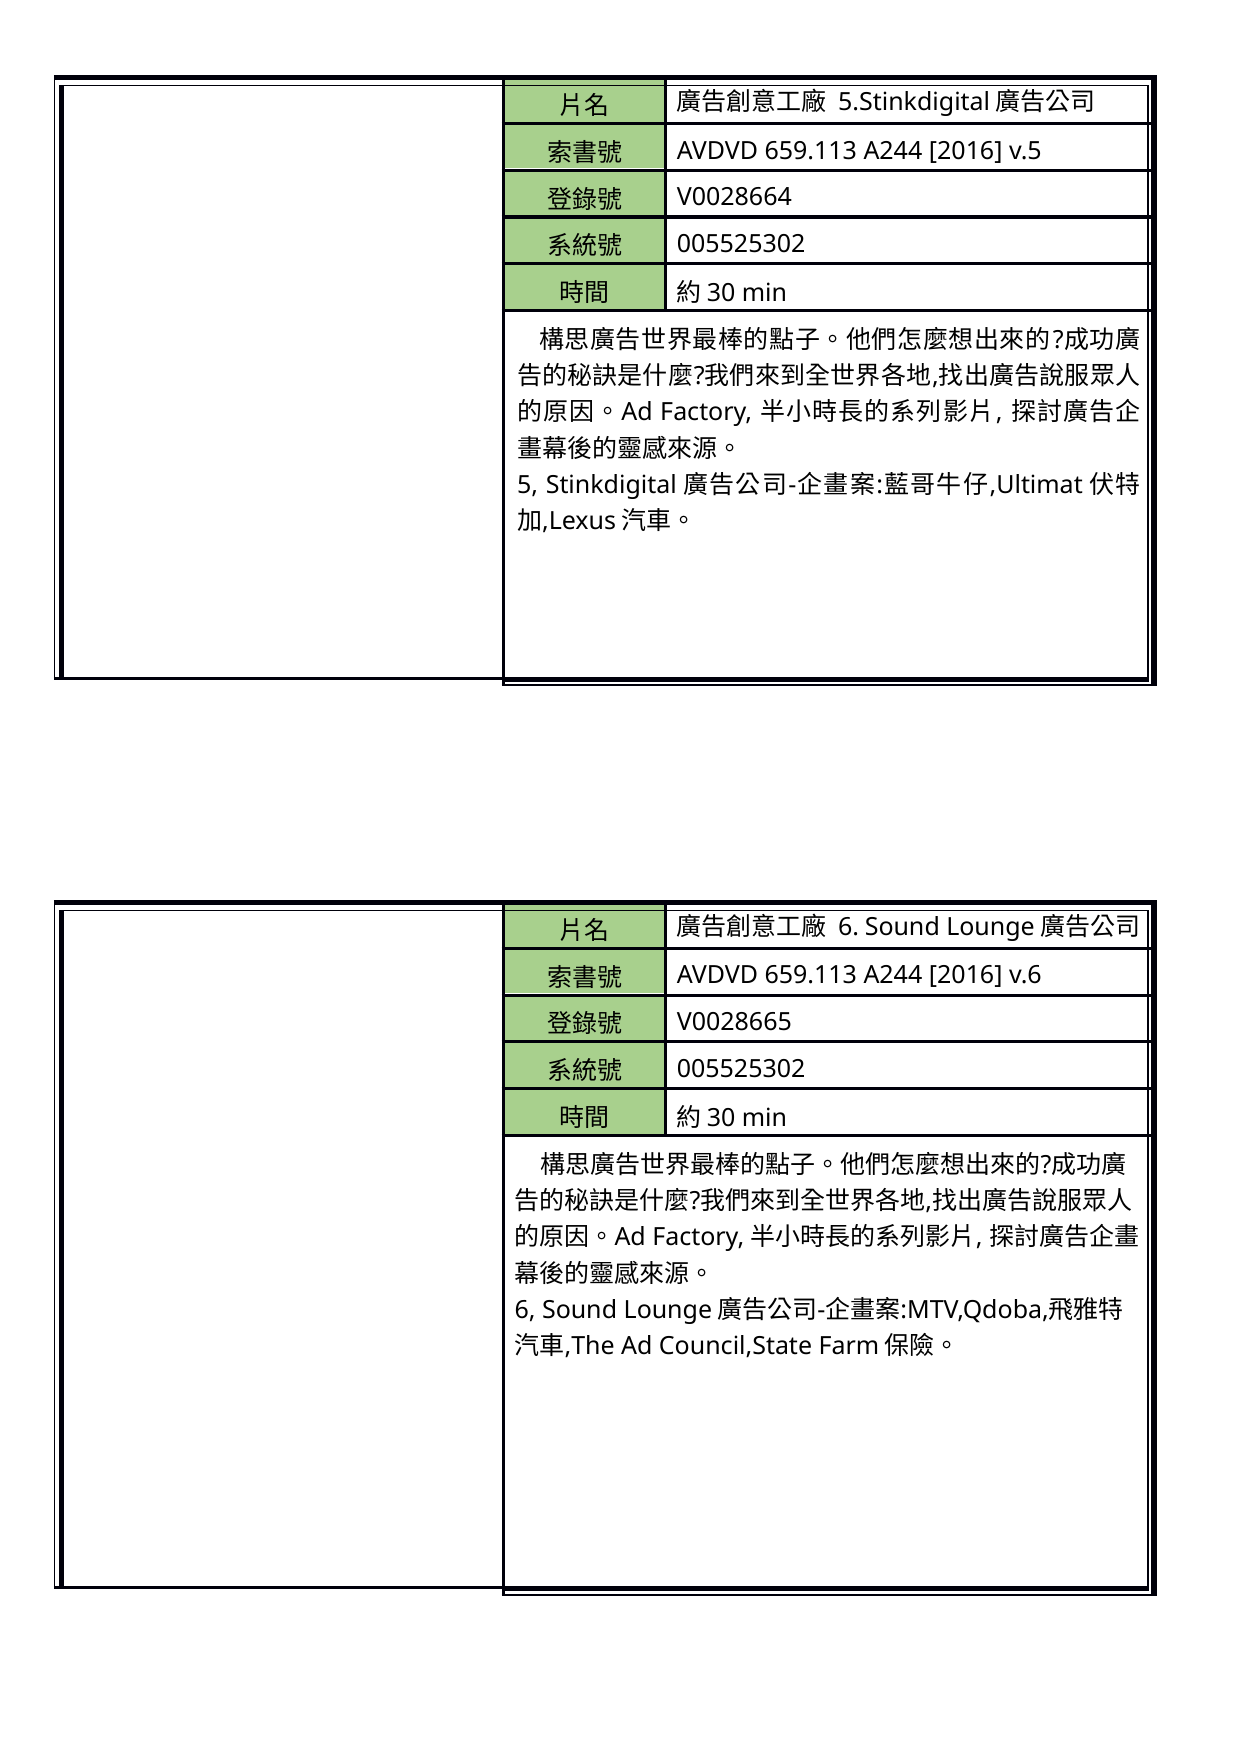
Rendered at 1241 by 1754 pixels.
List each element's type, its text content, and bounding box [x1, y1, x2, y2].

table_cell 登錄號 [505, 172, 664, 215]
table_cell 索書號 [505, 125, 664, 168]
table_cell 登錄號 [505, 997, 664, 1040]
table_cell 時間 [505, 265, 664, 309]
table_header [59, 80, 502, 85]
table_header [505, 80, 664, 85]
table_cell AVDVD 659.113 A244 [2016] v.6 [667, 950, 1147, 993]
table_cell 構思廣告世界最棒的點子。他們怎麼想出來的?成功廣告的秘訣是什麼?我們來到全世界各地,找出廣告說服眾人的原因。Ad Factory, 半小時長的系列影片, 探討廣告企畫幕後的靈感來源。 6, Sound Lounge廣告公司-企畫案:MTV,Qdoba,飛雅特汽車,The Ad Council,State Farm保險。 [505, 1137, 1147, 1586]
table_cell 約30 min [667, 1090, 1147, 1134]
table_cell V0028665 [667, 997, 1147, 1040]
table_header [59, 905, 502, 910]
table_header 廣告創意工廠 6. Sound Lounge廣告公司 [667, 905, 1151, 947]
table_cell V0028664 [667, 172, 1147, 215]
table_header 片名 [505, 911, 664, 947]
table_header [505, 905, 664, 910]
table_cell 約30 min [667, 265, 1147, 309]
table_cell 構思廣告世界最棒的點子。他們怎麼想出來的?成功廣告的秘訣是什麼?我們來到全世界各地,找出廣告說服眾人的原因。Ad Factory, 半小時長的系列影片, 探討廣告企畫幕後的靈感來源。 5, Stinkdigital廣告公司-企畫案:藍哥牛仔,Ultimat伏特加,Lexus汽車。 [505, 312, 1147, 677]
table_cell 系統號 [505, 219, 664, 262]
table_cell 系統號 [505, 1043, 664, 1087]
table_cell 時間 [505, 1090, 664, 1134]
table_cell AVDVD 659.113 A244 [2016] v.5 [667, 125, 1147, 168]
table_cell 005525302 [667, 219, 1147, 262]
table_header [64, 86, 502, 677]
table_header [64, 911, 502, 1586]
table_cell 005525302 [667, 1043, 1147, 1087]
table_header 片名 [505, 86, 664, 122]
table_header 廣告創意工廠 5.Stinkdigital廣告公司 [667, 80, 1151, 122]
table_cell 索書號 [505, 950, 664, 993]
